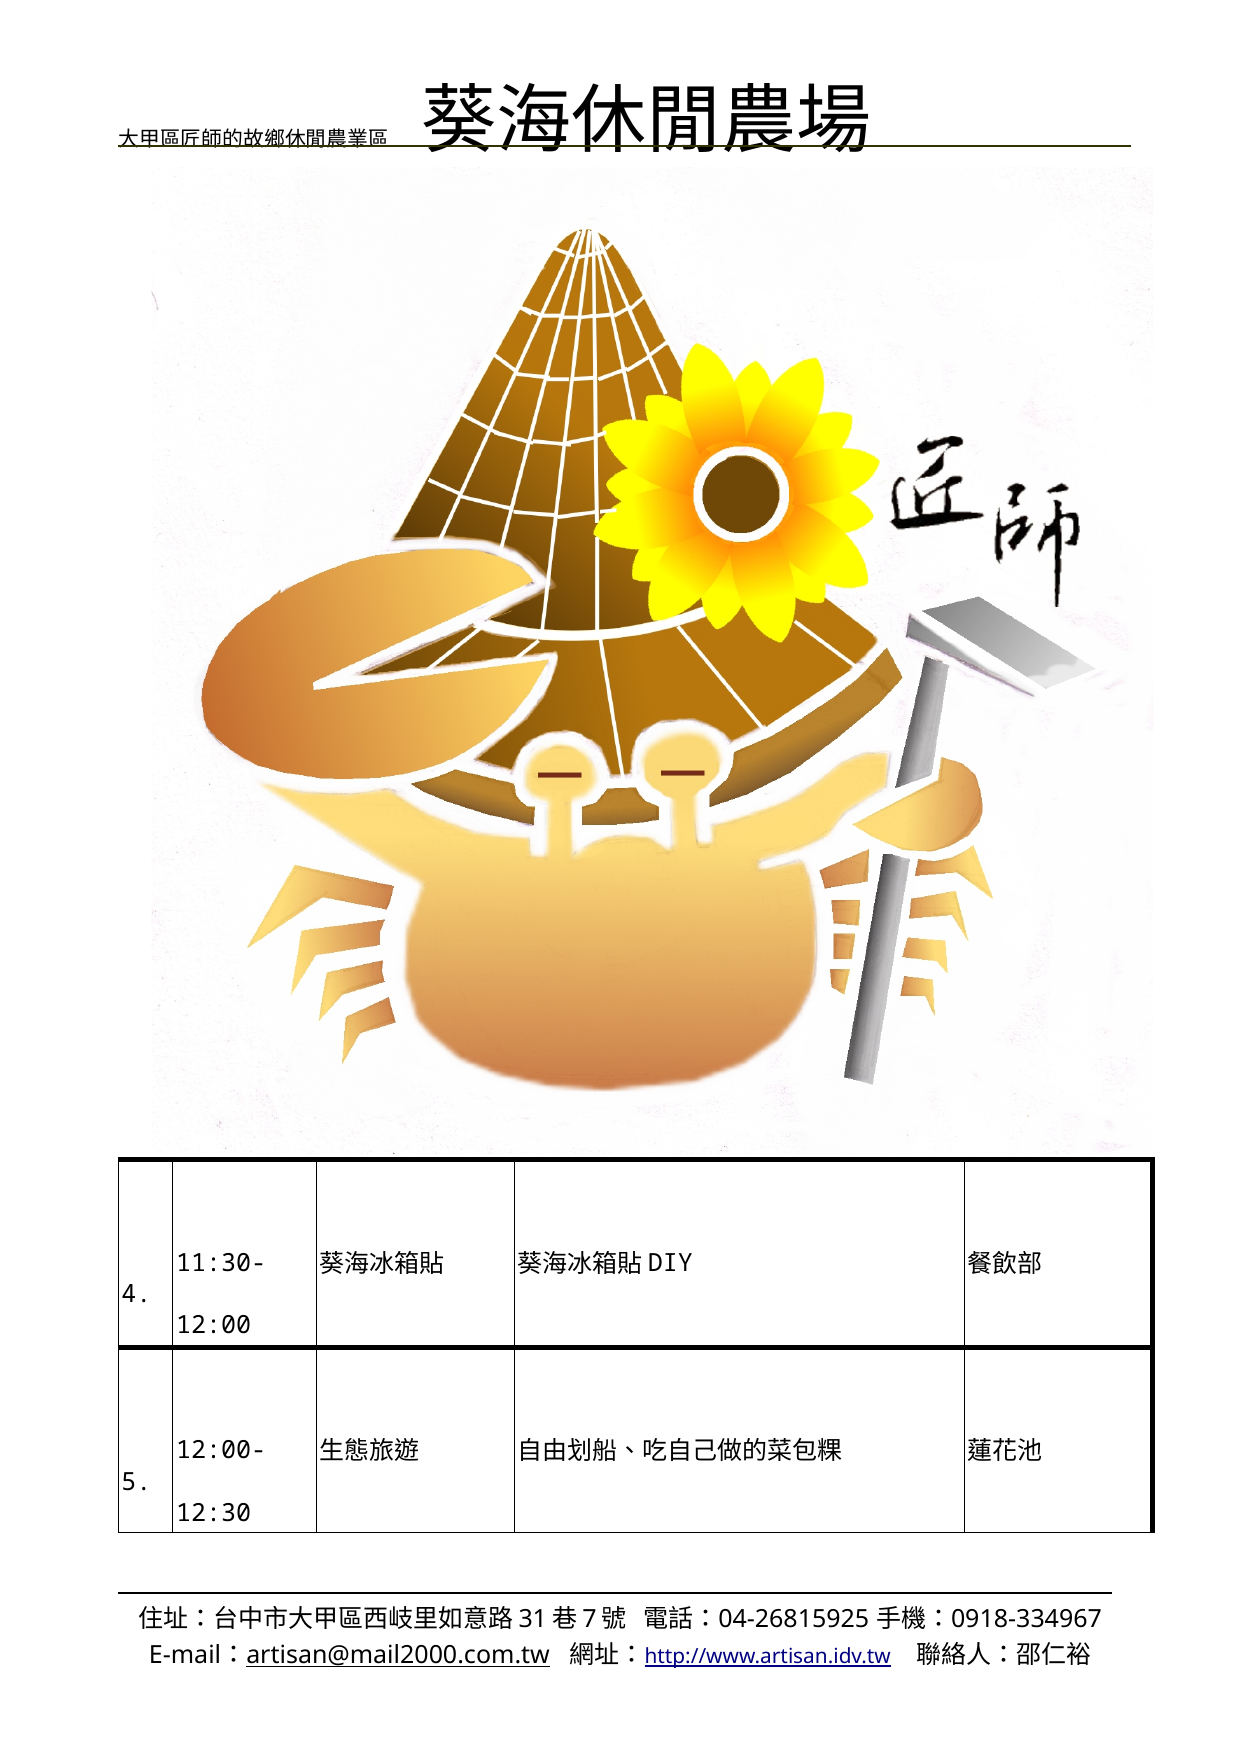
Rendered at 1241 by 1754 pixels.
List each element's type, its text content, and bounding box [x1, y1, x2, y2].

table_cell 11:30-12:00 [173, 1162, 316, 1345]
table_cell 生態旅遊 [317, 1350, 514, 1532]
table_cell 12:00-12:30 [173, 1350, 316, 1532]
table_cell 葵海冰箱貼DIY [515, 1162, 964, 1345]
table_cell [119, 1350, 172, 1532]
table_cell 蓮花池 [965, 1350, 1150, 1532]
table_cell [119, 1162, 172, 1345]
table_cell 自由划船、吃自己做的菜包粿 [515, 1350, 964, 1532]
table_cell 餐飲部 [965, 1162, 1150, 1345]
table_cell 葵海冰箱貼 [317, 1162, 514, 1345]
